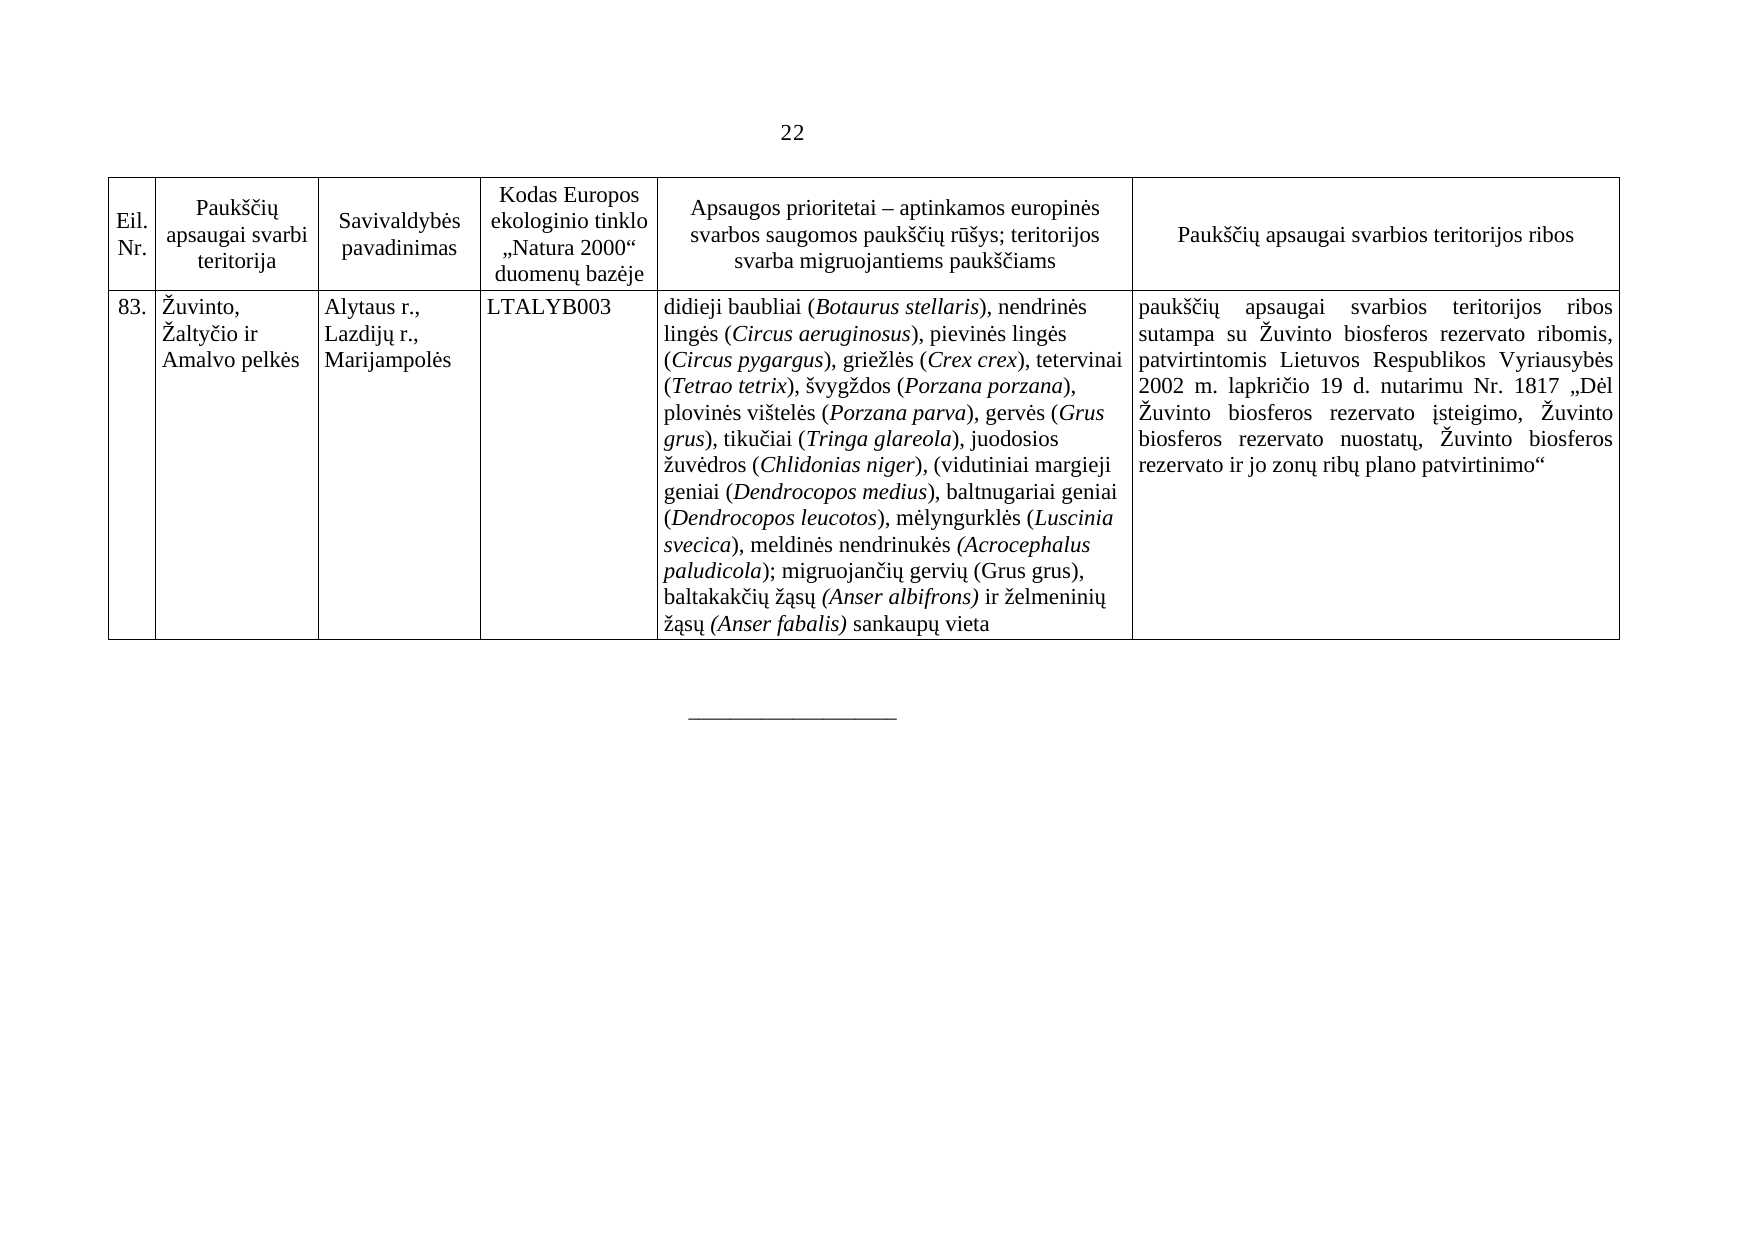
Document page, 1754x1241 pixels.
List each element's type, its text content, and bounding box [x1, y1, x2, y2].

table_header Paukščių apsaugai svarbios teritorijos ribos [1133, 178, 1619, 289]
table_header Kodas Europos ekologinio tinklo „Natura 2000“ duomenų bazėje [481, 178, 657, 289]
table_cell 83. [109, 291, 155, 639]
table_cell LTALYB003 [481, 291, 657, 639]
table_cell Alytaus r., Lazdijų r., Marijampolės [319, 291, 480, 639]
table_header Apsaugos prioritetai – aptinkamos europinės svarbos saugomos paukščių rūšys; teritorijos svarba migruojantiems paukščiams [658, 178, 1132, 289]
table_header Eil. Nr. [109, 178, 155, 289]
table_header Paukščių apsaugai svarbi teritorija [156, 178, 318, 289]
text ____________________ [107, 697, 1477, 722]
table_cell paukščių apsaugai svarbios teritorijos ribos sutampa su Žuvinto biosferos rezervato ribomis, patvirtintomis Lietuvos Respublikos Vyriausybės 2002 m. lapkričio 19 d. nutarimu Nr. 1817 „Dėl Žuvinto biosferos rezervato įsteigimo, Žuvinto biosferos rezervato nuostatų, Žuvinto biosferos rezervato ir jo zonų ribų plano patvirtinimo“ [1133, 291, 1619, 639]
table_cell Žuvinto, Žaltyčio ir Amalvo pelkės [156, 291, 318, 639]
table_cell didieji baubliai (Botaurus stellaris), nendrinės lingės (Circus aeruginosus), pievinės lingės (Circus pygargus), griežlės (Crex crex), tetervinai (Tetrao tetrix), švygždos (Porzana porzana), plovinės vištelės (Porzana parva), gervės (Grus grus), tikučiai (Tringa glareola), juodosios žuvėdros (Chlidonias niger), (vidutiniai margieji geniai (Dendrocopos medius), baltnugariai geniai (Dendrocopos leucotos), mėlyngurklės (Luscinia svecica), meldinės nendrinukės (Acrocephalus paludicola); migruojančių gervių (Grus grus), baltakakčių žąsų (Anser albifrons) ir želmeninių žąsų (Anser fabalis) sankaupų vieta [658, 291, 1132, 639]
table_header Savivaldybės pavadinimas [319, 178, 480, 289]
